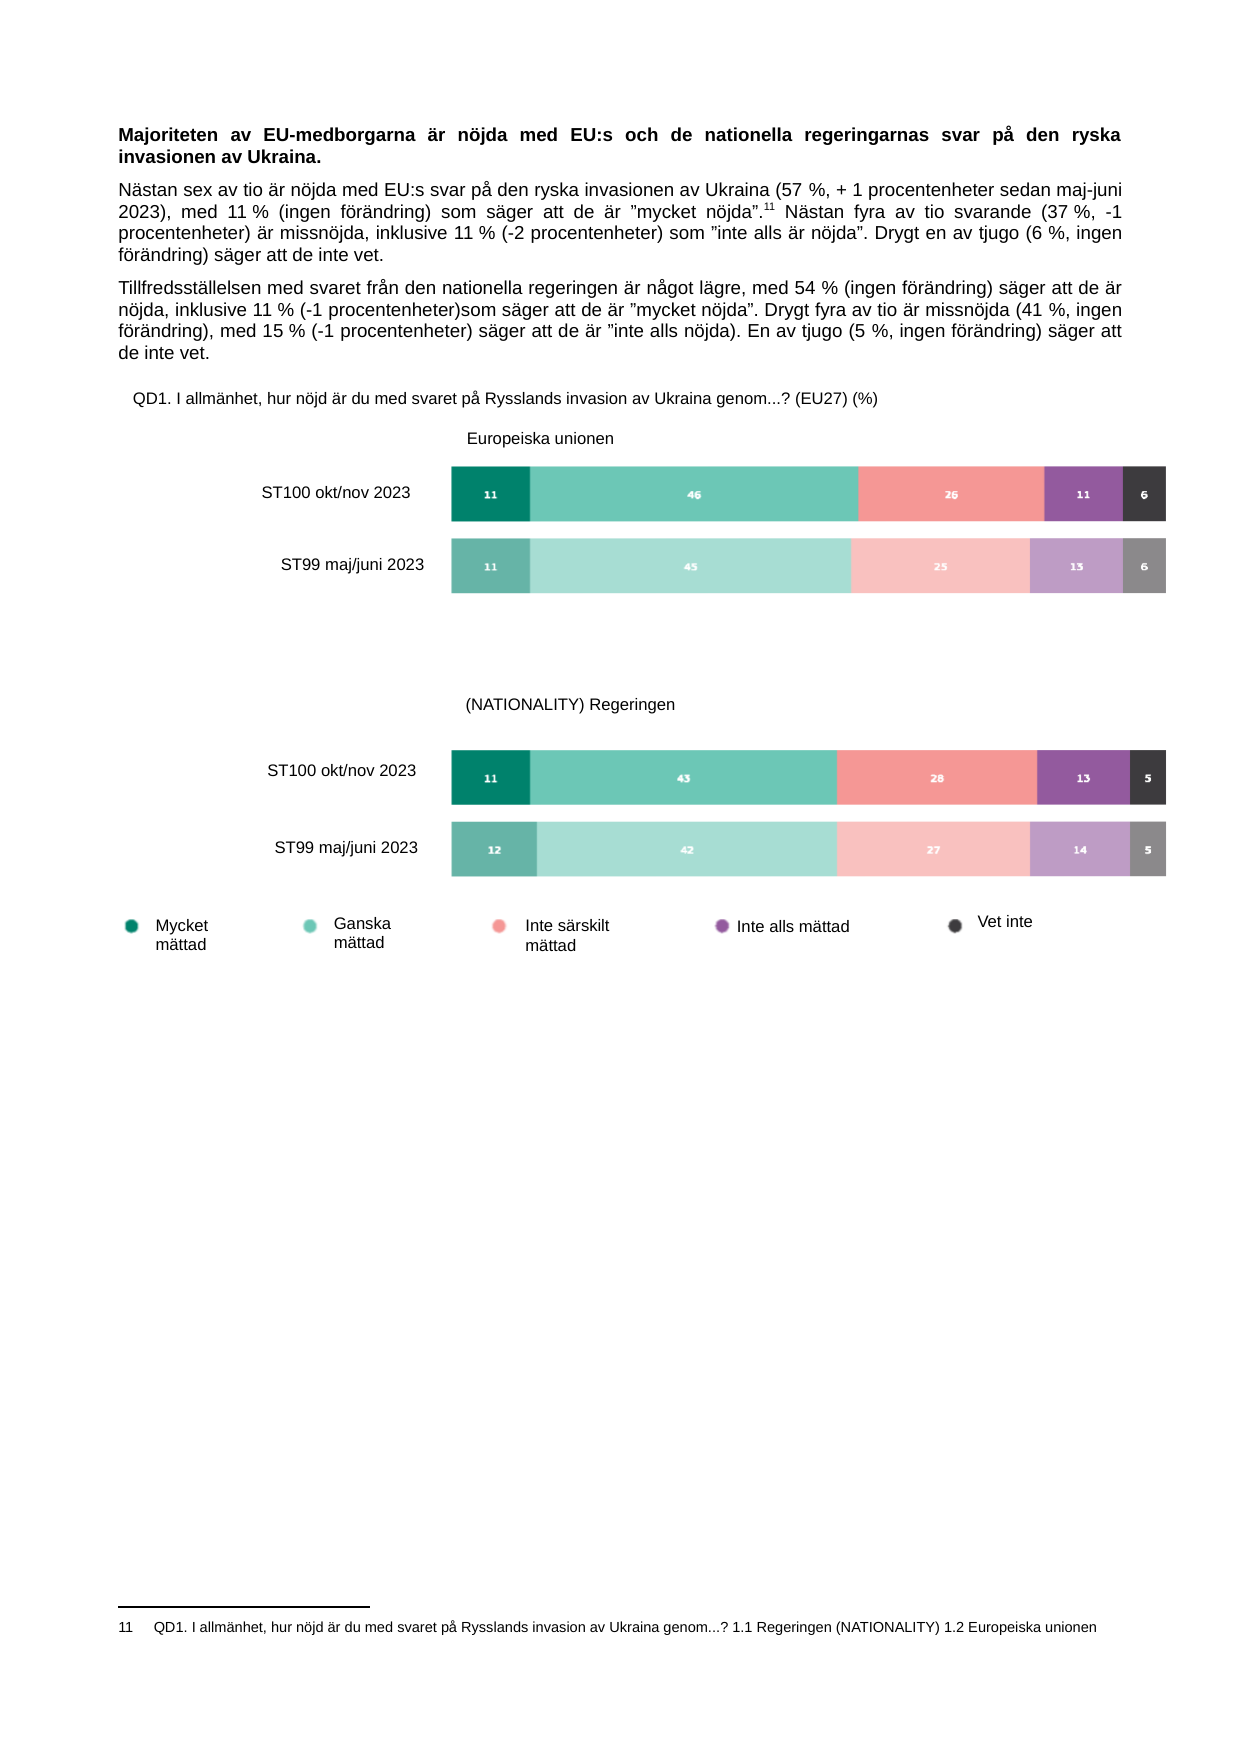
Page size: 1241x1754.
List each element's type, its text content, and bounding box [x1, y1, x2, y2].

text Tillfredsställelsen med svaret från den nationella regeringen är något lägre, med 54 % (ingen förändring) säger att de är nöjda, inklusive 11 % (-1 procentenheter)som säger att de är ”mycket nöjda”. Drygt fyra av tio är missnöjda (41 %, ingen förändring), med 15 % (-1 procentenheter) säger att de är ”inte alls nöjda). En av tjugo (5 %, ingen förändring) säger att de inte vet. [118, 277, 1122, 363]
picture [447, 464, 1170, 878]
text Majoriteten av EU-medborgarna är nöjda med EU:s och de nationella regeringarnas svar på den ryska invasionen av Ukraina. [118, 124, 1122, 167]
text Nästan sex av tio är nöjda med EU:s svar på den ryska invasionen av Ukraina (57 %, + 1 procentenheter sedan maj-juni 2023), med 11 % (ingen förändring) som säger att de är ”mycket nöjda”. Nästan fyra av tio svarande (37 %, -1 procentenheter) är missnöjda, inklusive 11 % (-2 procentenheter) som ”inte alls är nöjda”. Drygt en av tjugo (6 %, ingen förändring) säger att de inte vet. [118, 179, 1122, 265]
picture [118, 902, 965, 958]
text QD1. I allmänhet, hur nöjd är du med svaret på Rysslands invasion av Ukraina genom...? 1.1 Regeringen (NATIONALITY) 1.2 Europeiska unionen [118, 1619, 1122, 1636]
